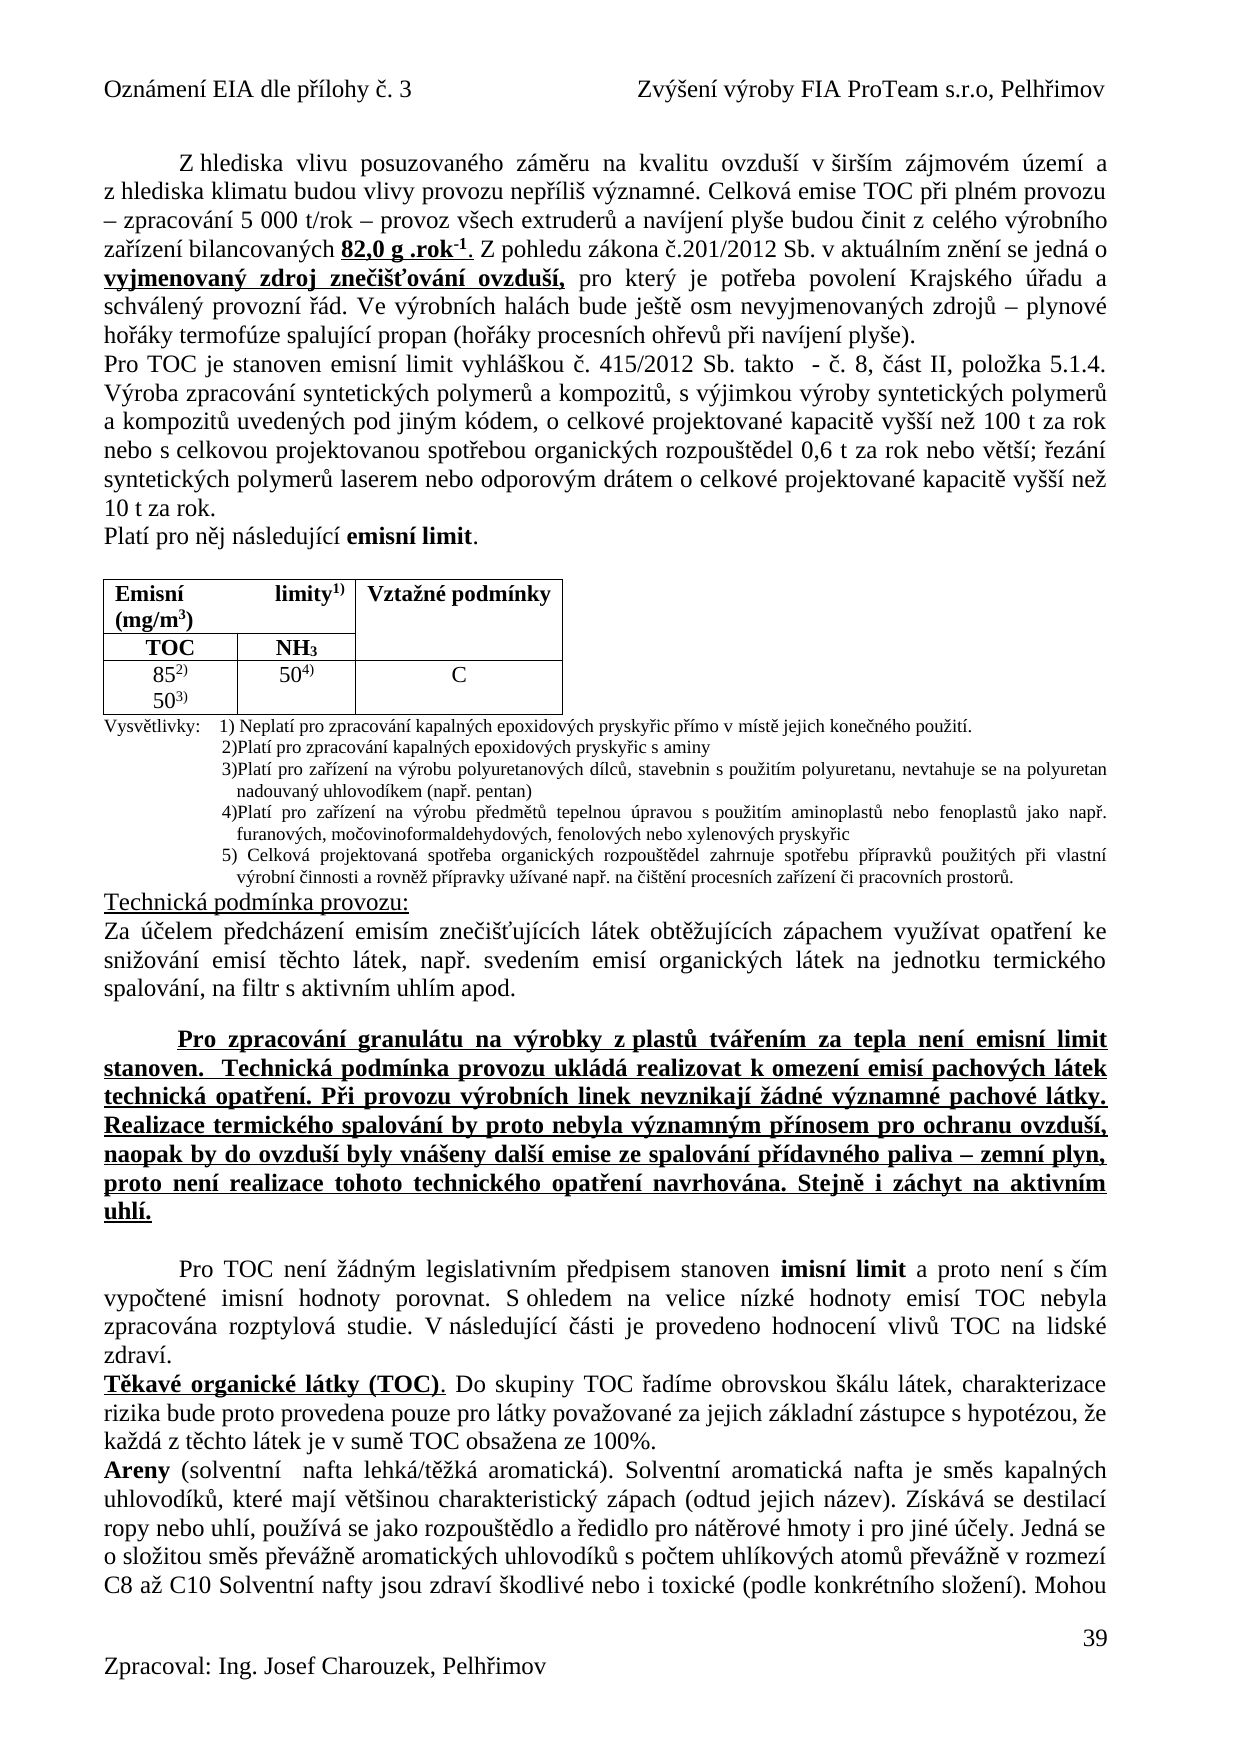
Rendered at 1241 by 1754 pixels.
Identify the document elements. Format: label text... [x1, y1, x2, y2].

text 5) Celková projektovaná spotřeba organických rozpouštědel zahrnuje spotřebu přípravků použitých při vlastní výrobní činnosti a rovněž přípravky užívané např. na čištění procesních zařízení či pracovních prostorů. [222, 844, 1107, 887]
text 4)Platí pro zařízení na výrobu předmětů tepelnou úpravou s použitím aminoplastů nebo fenoplastů jako např. furanových, močovinoformaldehydových, fenolových nebo xylenových pryskyřic [222, 801, 1107, 844]
text 2)Platí pro zpracování kapalných epoxidových pryskyřic s aminy [148, 736, 1107, 758]
text Za účelem předcházení emisím znečišťujících látek obtěžujících zápachem využívat opatření ke snižování emisí těchto látek, např. svedením emisí organických látek na jednotku termického spalování, na filtr s aktivním uhlím apod. [103, 916, 1107, 1002]
text Platí pro něj následující emisní limit. [103, 521, 1107, 550]
text 3)Platí pro zařízení na výrobu polyuretanových dílců, stavebnin s použitím polyuretanu, nevtahuje se na polyuretan nadouvaný uhlovodíkem (např. pentan) [222, 758, 1107, 801]
table_cell TOC [104, 634, 237, 660]
table_cell 504) [238, 661, 355, 714]
text technická opatření. Při provozu výrobních linek nevznikají žádné významné pachové látky. [103, 1079, 1107, 1106]
text Realizace termického spalování by proto nebyla významným přínosem pro ochranu ovzduší, [103, 1107, 1107, 1135]
table_header Vztažné podmínky [356, 580, 562, 660]
text Pro TOC není žádným legislativním předpisem stanoven imisní limit a proto není s čím vypočtené imisní hodnoty porovnat. S ohledem na velice nízké hodnoty emisí TOC nebyla zpracována rozptylová studie. V následující části je provedeno hodnocení vlivů TOC na lidské zdraví. [103, 1254, 1107, 1369]
text proto není realizace tohoto technického opatření navrhována. Stejně i záchyt na aktivním [103, 1165, 1107, 1193]
table_header Emisní limity1) (mg/m3) [104, 580, 355, 633]
text Z hlediska vlivu posuzovaného záměru na kvalitu ovzduší v širším zájmovém území a z hlediska klimatu budou vlivy provozu nepříliš významné. Celková emise TOC při plném provozu – zpracování 5 000 t/rok – provoz všech extruderů a navíjení plyše budou činit z celého výrobního zařízení bilancovaných 82,0 g .rok-1. Z pohledu zákona č.201/2012 Sb. v aktuálním znění se jedná o vyjmenovaný zdroj znečišťování ovzduší, pro který je potřeba povolení Krajského úřadu a schválený provozní řád. Ve výrobních halách bude ještě osm nevyjmenovaných zdrojů – plynové hořáky termofúze spalující propan (hořáky procesních ohřevů při navíjení plyše). [103, 148, 1107, 349]
text Pro zpracování granulátu na výrobky z plastů tvářením za tepla není emisní limit stanoven. Technická podmínka provozu ukládá realizovat k omezení emisí pachových látek [103, 1024, 1107, 1078]
text Vysvětlivky: 1) Neplatí pro zpracování kapalných epoxidových pryskyřic přímo v místě jejich konečného použití. [103, 715, 1107, 736]
text Technická podmínka provozu: [103, 887, 1107, 916]
text uhlí. [103, 1194, 1107, 1225]
text Areny (solventní nafta lehká/těžká aromatická). Solventní aromatická nafta je směs kapalných uhlovodíků, které mají většinou charakteristický zápach (odtud jejich název). Získává se destilací ropy nebo uhlí, používá se jako rozpouštědlo a ředidlo pro nátěrové hmoty i pro jiné účely. Jedná se o složitou směs převážně aromatických uhlovodíků s počtem uhlíkových atomů převážně v rozmezí C8 až C10 Solventní nafty jsou zdraví škodlivé nebo i toxické (podle konkrétního složení). Mohou [103, 1455, 1107, 1599]
table_cell NH3 [238, 634, 355, 660]
table_cell 852) 503) [104, 661, 237, 714]
text naopak by do ovzduší byly vnášeny další emise ze spalování přídavného paliva – zemní plyn, [103, 1136, 1107, 1164]
table_cell C [356, 661, 562, 714]
text Pro TOC je stanoven emisní limit vyhláškou č. 415/2012 Sb. takto - č. 8, část II, položka 5.1.4. Výroba zpracování syntetických polymerů a kompozitů, s výjimkou výroby syntetických polymerů a kompozitů uvedených pod jiným kódem, o celkové projektované kapacitě vyšší než 100 t za rok nebo s celkovou projektovanou spotřebou organických rozpouštědel 0,6 t za rok nebo větší; řezání syntetických polymerů laserem nebo odporovým drátem o celkové projektované kapacitě vyšší než 10 t za rok. [103, 349, 1107, 521]
text Těkavé organické látky (TOC). Do skupiny TOC řadíme obrovskou škálu látek, charakterizace rizika bude proto provedena pouze pro látky považované za jejich základní zástupce s hypotézou, že každá z těchto látek je v sumě TOC obsažena ze 100%. [103, 1369, 1107, 1455]
